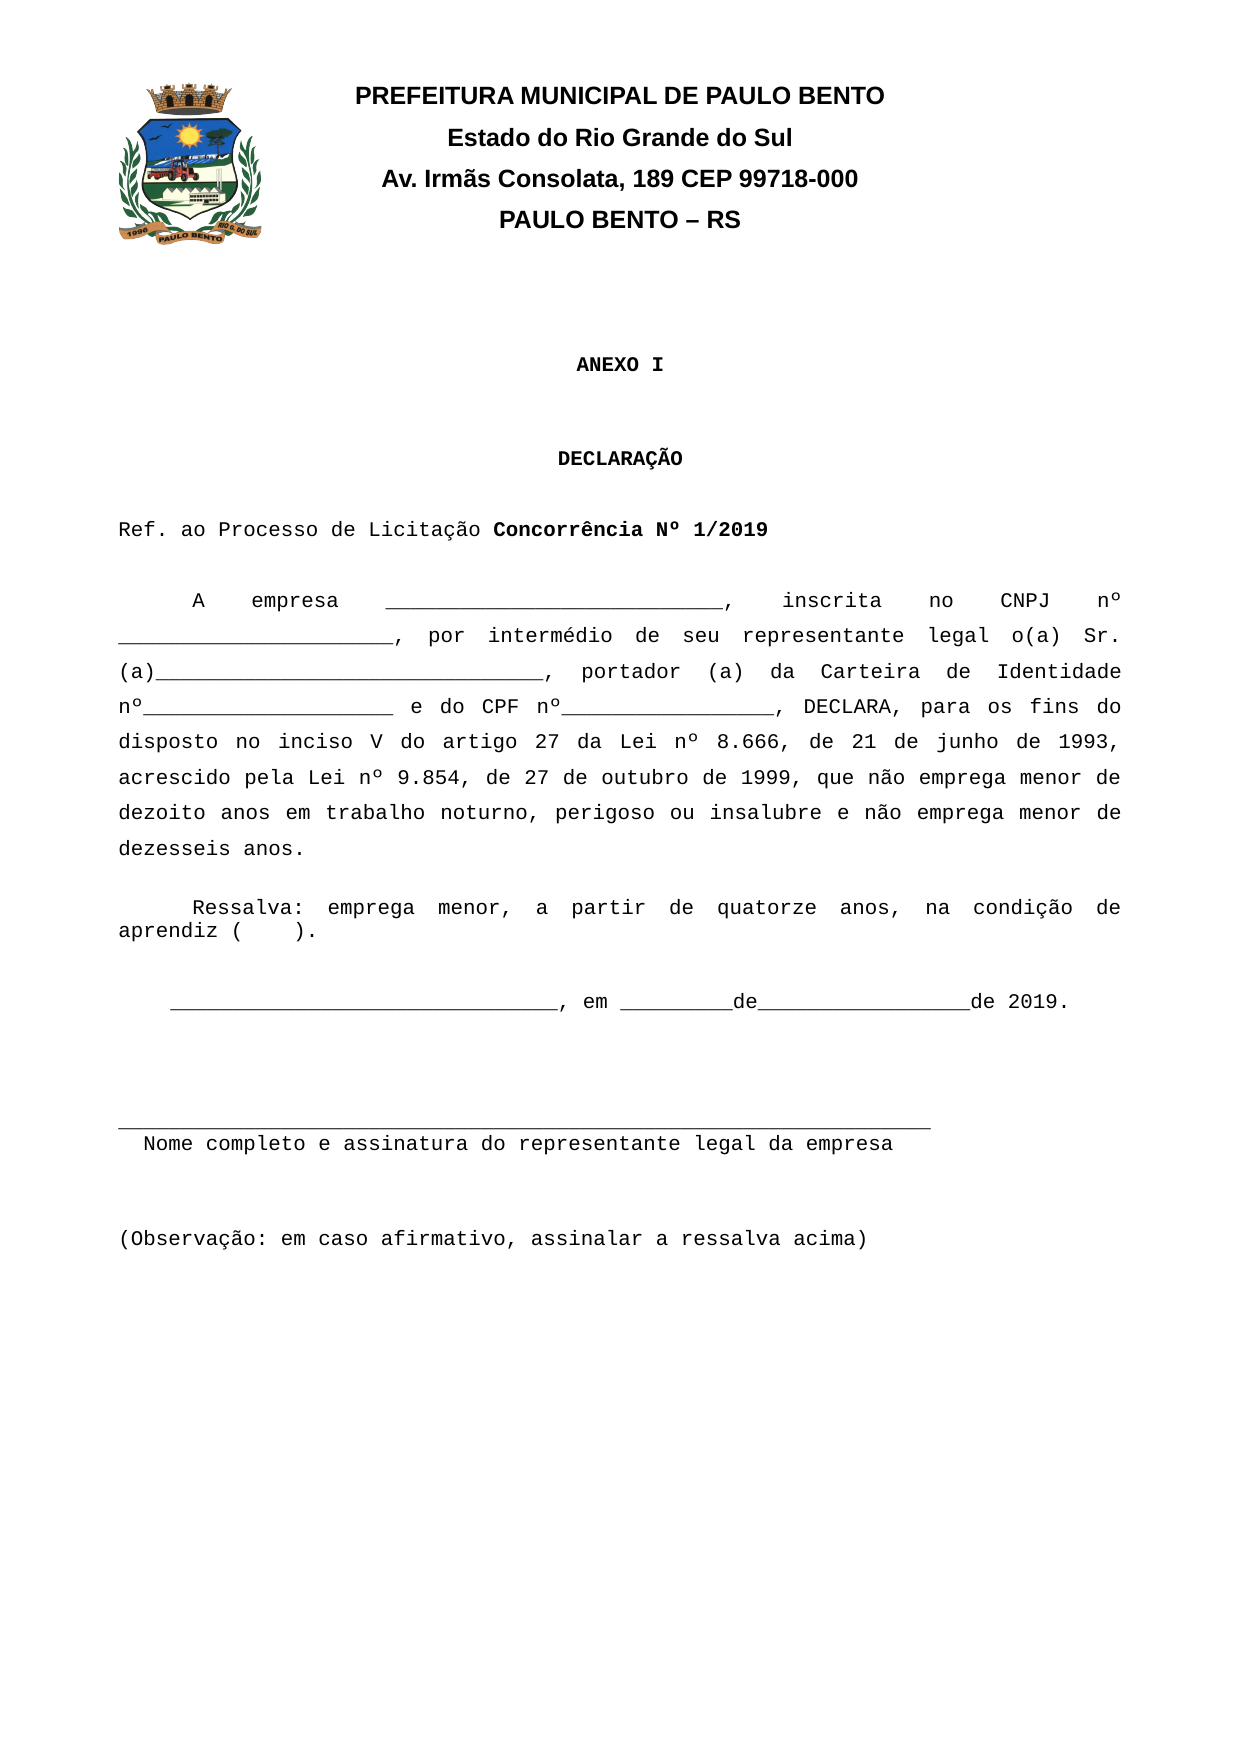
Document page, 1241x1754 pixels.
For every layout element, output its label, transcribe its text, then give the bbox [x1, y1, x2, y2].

text _______________________________, em _________de_________________de 2019. [118, 991, 1122, 1015]
text Ref. ao Processo de Licitação Concorrência Nº 1/2019 [118, 519, 1122, 543]
text Nome completo e assinatura do representante legal da empresa [118, 1133, 1122, 1157]
text A empresa ___________________________, inscrita no CNPJ nº ______________________, por intermédio de seu representante legal o(a) Sr.(a)_______________________________, portador (a) da Carteira de Identidade nº____________________ e do CPF nº_________________, DECLARA, para os fins do disposto no inciso V do artigo 27 da Lei nº 8.666, de 21 de junho de 1993, acrescido pela Lei nº 9.854, de 27 de outubro de 1999, que não emprega menor de dezoito anos em trabalho noturno, perigoso ou insalubre e não emprega menor de dezesseis anos. [118, 590, 1122, 861]
text DECLARAÇÃO [118, 448, 1122, 472]
text Ressalva: emprega menor, a partir de quatorze anos, na condição de aprendiz ( ). [118, 897, 1122, 944]
picture [118, 82, 262, 245]
text ANEXO I [118, 353, 1122, 377]
text (Observação: em caso afirmativo, assinalar a ressalva acima) [118, 1228, 1122, 1251]
text _________________________________________________________________ [118, 1109, 1122, 1133]
